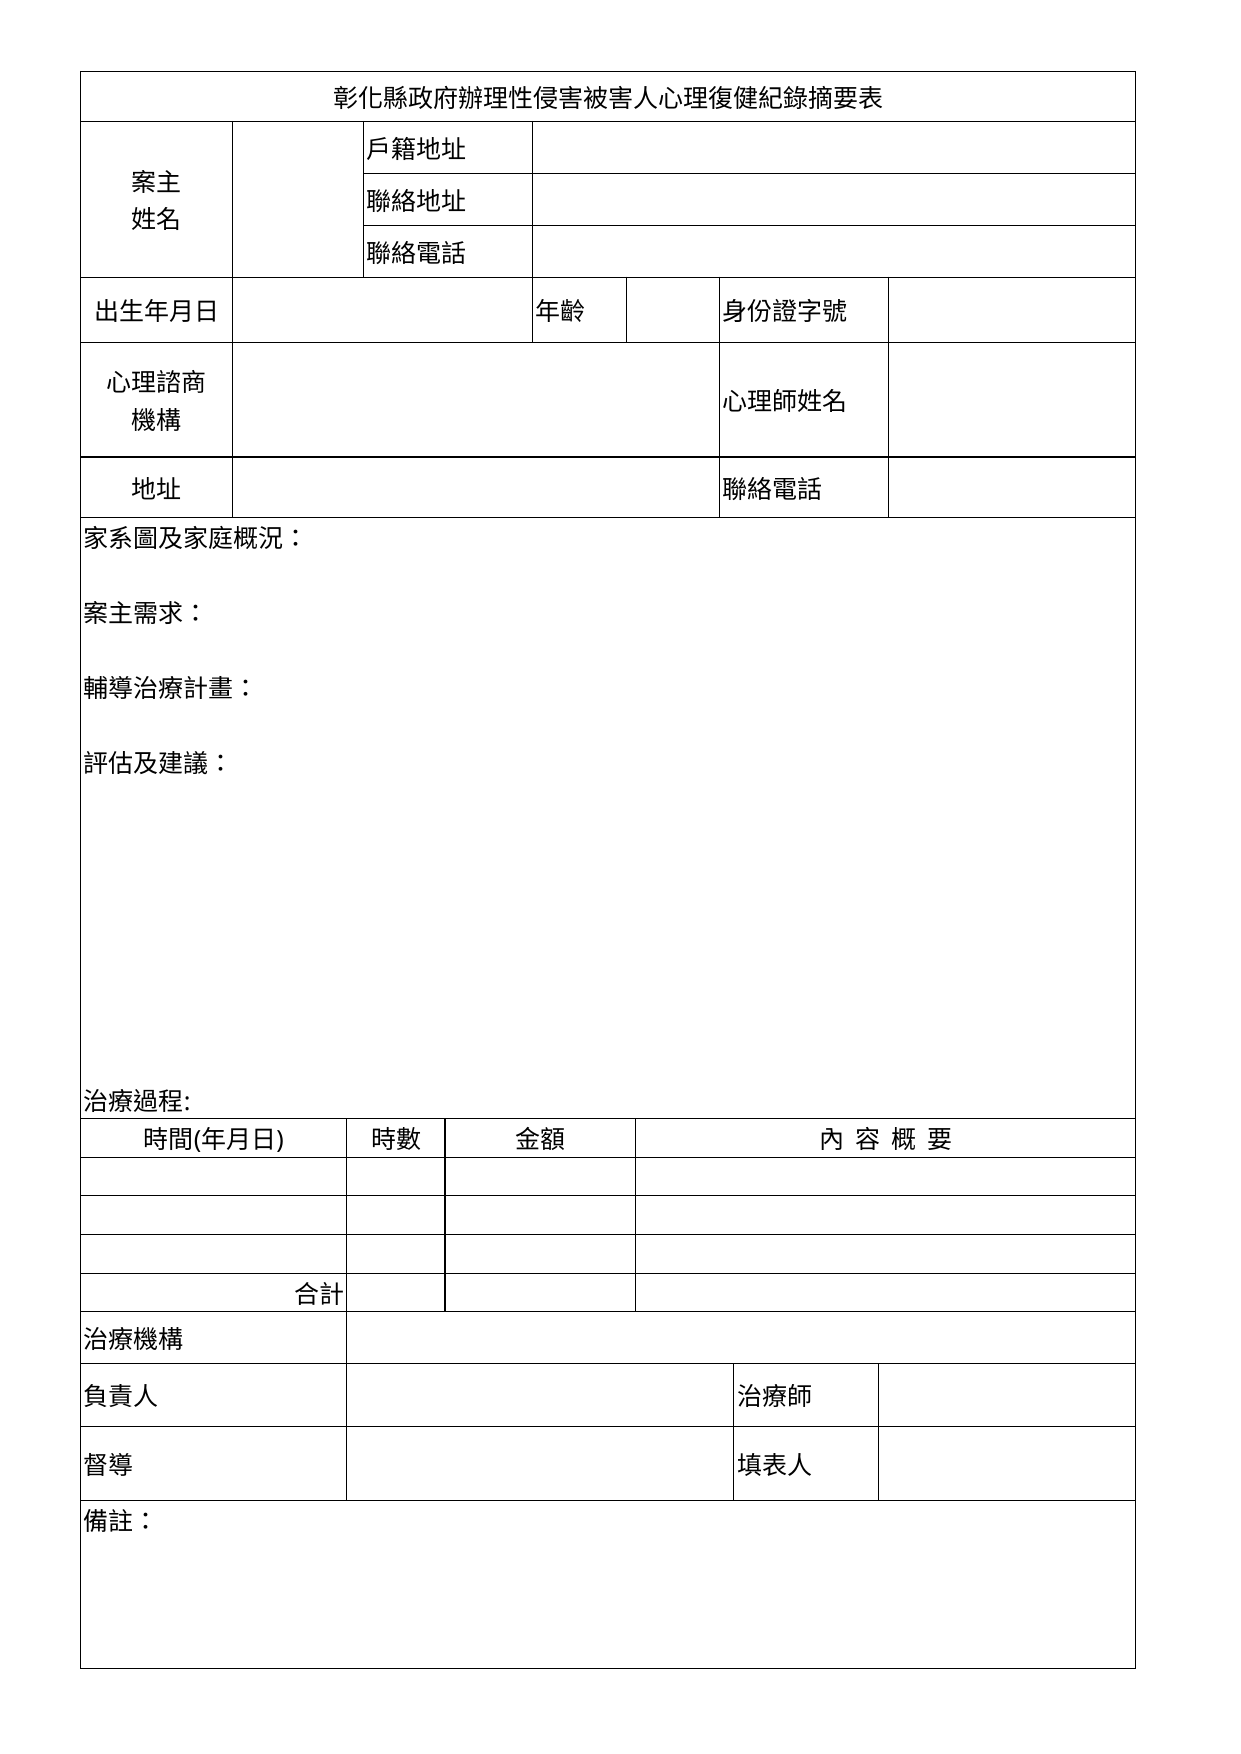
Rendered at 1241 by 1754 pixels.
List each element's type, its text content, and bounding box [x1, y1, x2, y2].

table_cell [446, 1196, 635, 1234]
table_cell 負責人 [81, 1364, 346, 1426]
table_cell [533, 226, 1135, 277]
table_cell 案主 姓名 [81, 122, 232, 277]
table_cell [347, 1196, 444, 1234]
table_cell [879, 1364, 1135, 1426]
table_cell 合計 [81, 1274, 346, 1311]
table_cell [636, 1158, 1135, 1195]
table_cell 出生年月日 [81, 278, 232, 342]
table_cell [533, 122, 1135, 173]
table_cell [233, 278, 532, 342]
table_cell 治療師 [734, 1364, 878, 1426]
table_cell [233, 122, 363, 277]
table_cell [347, 1364, 733, 1426]
table_cell [233, 343, 719, 456]
table_cell [81, 1196, 346, 1234]
table_cell [81, 1158, 346, 1195]
table_cell 家系圖及家庭概況： 案主需求： 輔導治療計畫： 評估及建議： 治療過程: [81, 518, 1135, 1118]
table_header 彰化縣政府辦理性侵害被害人心理復健紀錄摘要表 [81, 72, 1135, 121]
table_cell [347, 1427, 733, 1500]
table_cell 戶籍地址 [364, 122, 532, 173]
table_cell [879, 1427, 1135, 1500]
table_cell 備註： [81, 1501, 1135, 1668]
table_cell 地址 [81, 458, 232, 517]
table_cell 身份證字號 [720, 278, 888, 342]
table_cell [347, 1312, 1135, 1363]
table_cell [636, 1196, 1135, 1234]
table_cell [347, 1158, 444, 1195]
table_cell 年齡 [533, 278, 626, 342]
table_cell 督導 [81, 1427, 346, 1500]
table_cell 金額 [446, 1119, 635, 1157]
table_cell 心理師姓名 [720, 343, 888, 456]
table_cell [636, 1235, 1135, 1272]
table_cell 內 容 概 要 [636, 1119, 1135, 1157]
table_cell 心理諮商 機構 [81, 343, 232, 456]
table_cell 時間(年月日) [81, 1119, 346, 1157]
table_cell 時數 [347, 1119, 444, 1157]
table_cell 填表人 [734, 1427, 878, 1500]
table_cell [81, 1235, 346, 1272]
table_cell [446, 1158, 635, 1195]
table_cell [347, 1235, 444, 1272]
table_cell [347, 1274, 444, 1311]
table_cell 治療機構 [81, 1312, 346, 1363]
table_cell [446, 1235, 635, 1272]
table_cell [627, 278, 719, 342]
table_cell [636, 1274, 1135, 1311]
table_cell 聯絡電話 [720, 458, 888, 517]
table_cell 聯絡地址 [364, 174, 532, 225]
table_cell [446, 1274, 635, 1311]
table_cell 聯絡電話 [364, 226, 532, 277]
table_cell [889, 458, 1135, 517]
table_cell [889, 278, 1135, 342]
table_cell [533, 174, 1135, 225]
table_cell [889, 343, 1135, 456]
table_cell [233, 458, 719, 517]
